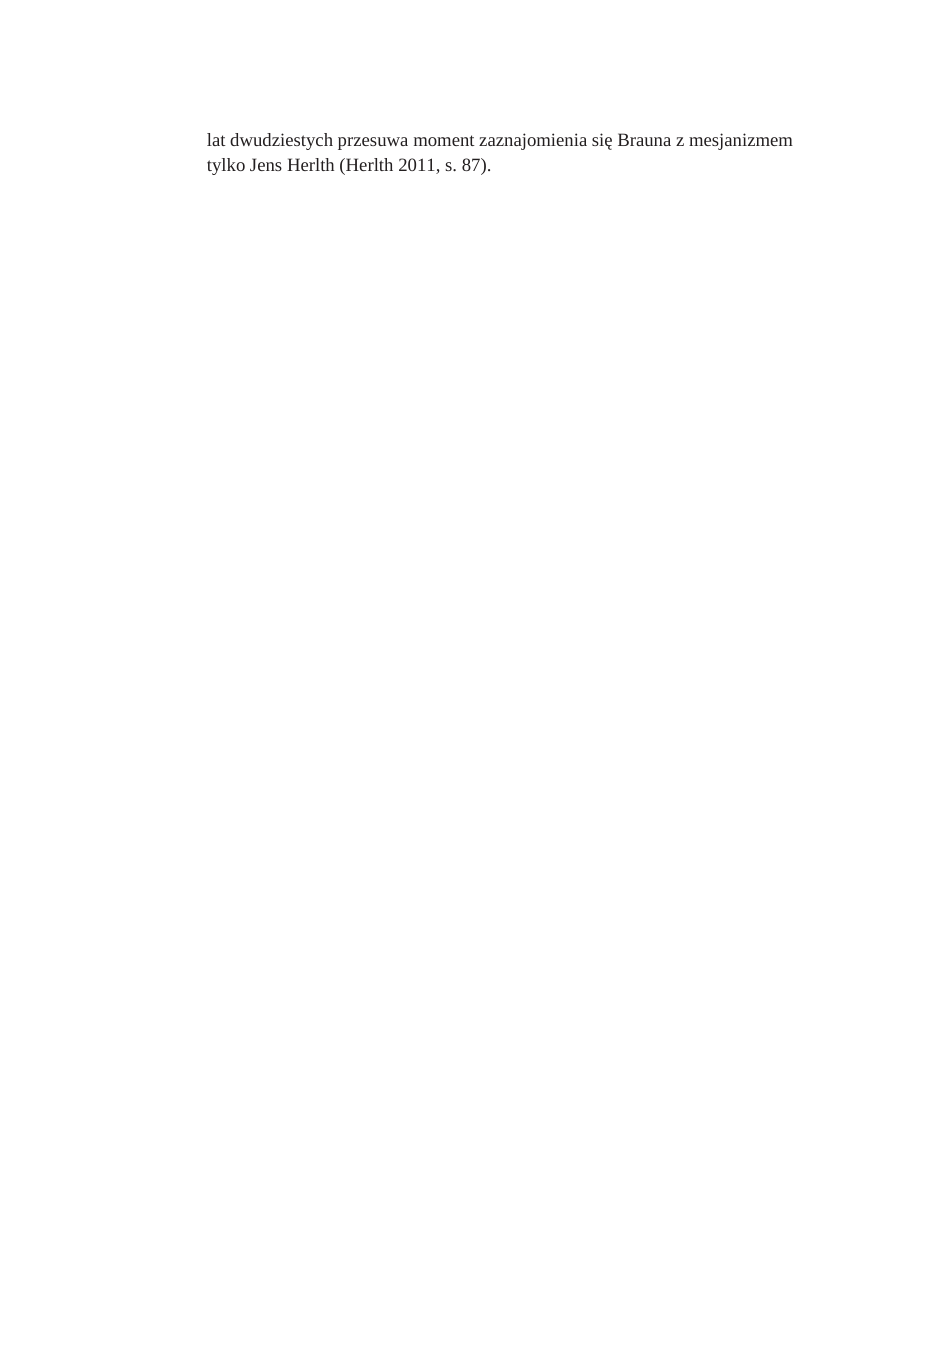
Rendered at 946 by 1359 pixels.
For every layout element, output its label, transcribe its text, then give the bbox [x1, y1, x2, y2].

text lat dwudziestych przesuwa moment zaznajomienia się Brauna z mesjanizmem tylko Jens Herlth (Herlth 2011, s. 87). [207, 129, 796, 175]
